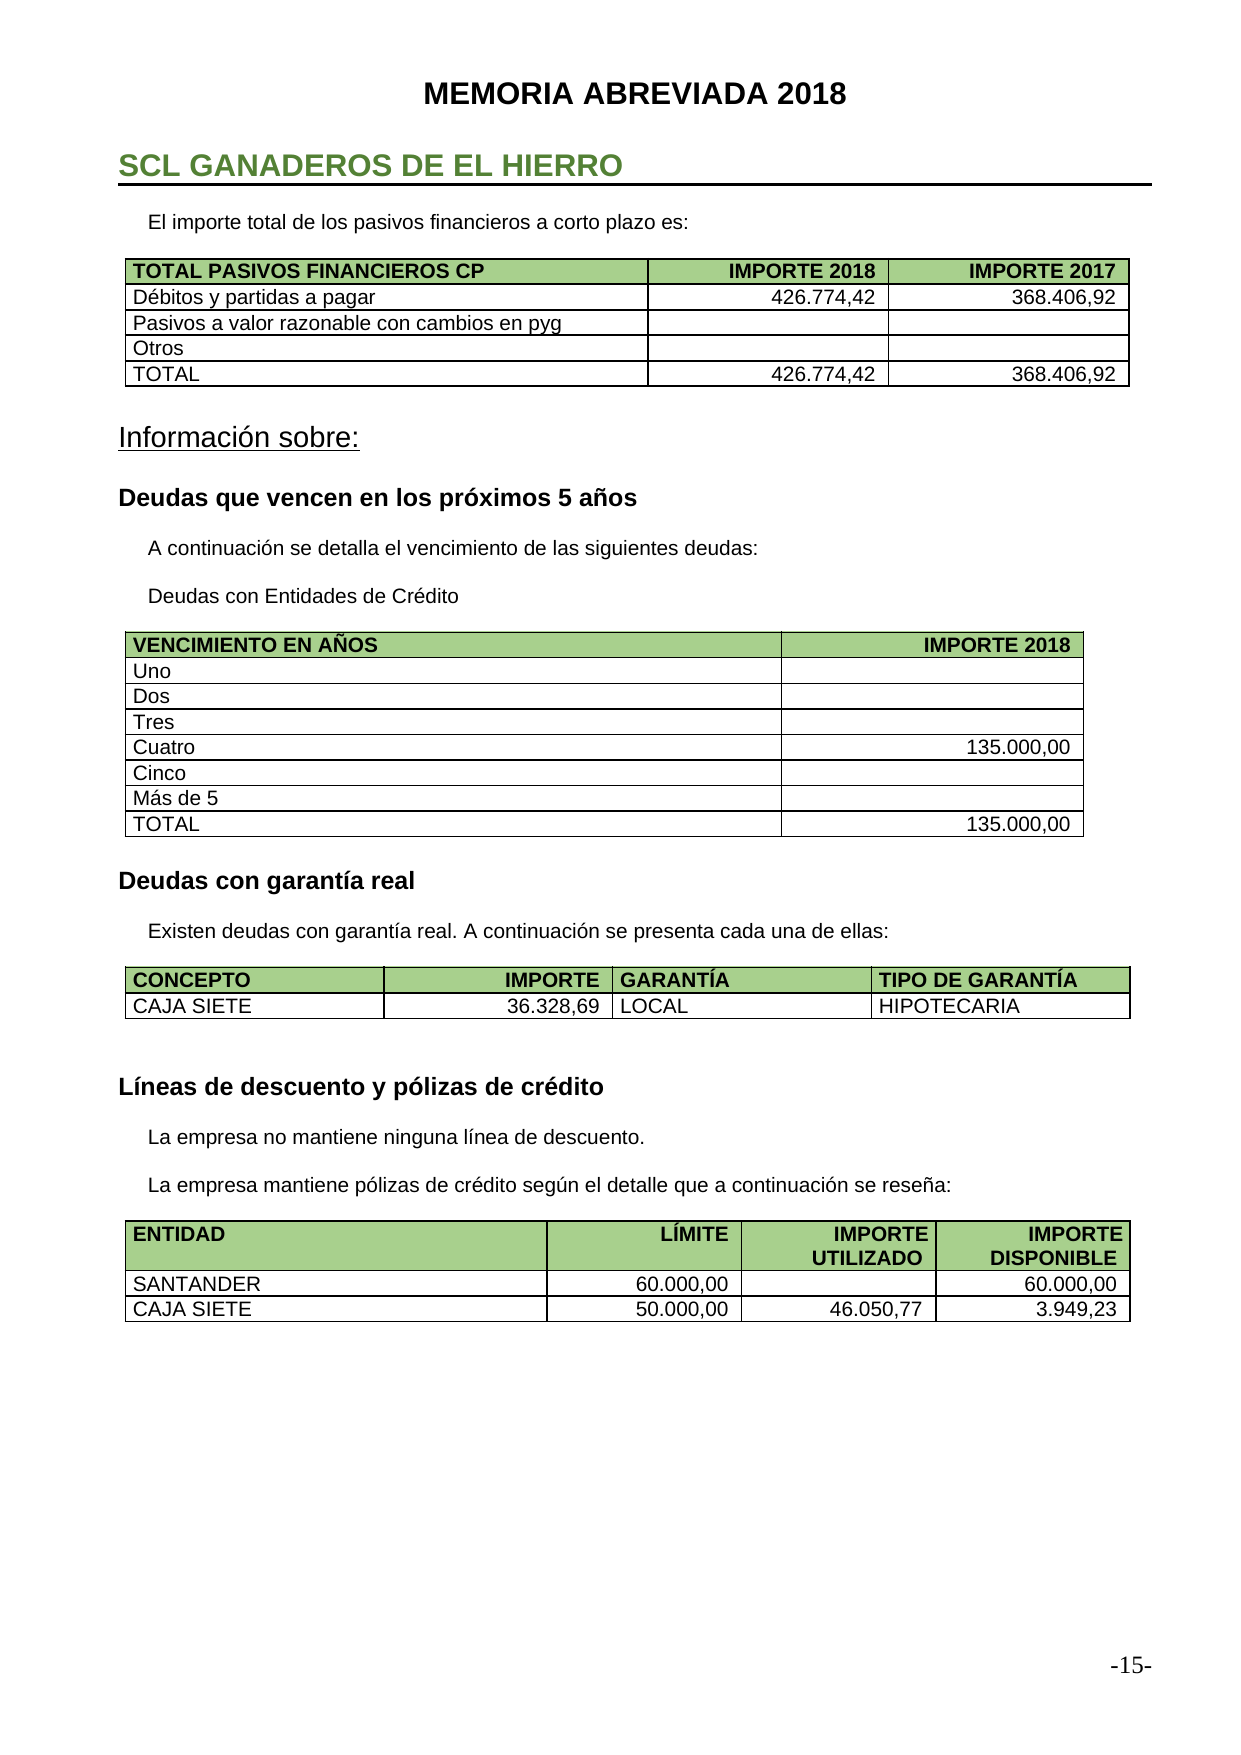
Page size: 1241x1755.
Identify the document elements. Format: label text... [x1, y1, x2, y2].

table_cell [649, 311, 888, 334]
text A continuación se detalla el vencimiento de las siguientes deudas: [118, 536, 1152, 559]
table_header VENCIMIENTO EN AÑOS [126, 633, 781, 657]
table_cell [742, 1271, 935, 1295]
table_cell [649, 336, 888, 360]
table_cell 36.328,69 [385, 994, 612, 1017]
table_cell 426.774,42 [649, 362, 888, 385]
table_cell [782, 786, 1083, 810]
table_cell SANTANDER [126, 1271, 546, 1295]
table_cell [782, 761, 1083, 784]
table_header GARANTÍA [613, 968, 871, 992]
table_cell Dos [126, 684, 781, 708]
text Deudas que vencen en los próximos 5 años [118, 483, 1152, 512]
text Líneas de descuento y pólizas de crédito [118, 1072, 1152, 1101]
text La empresa no mantiene ninguna línea de descuento. [118, 1124, 1152, 1148]
table_header ENTIDAD [126, 1222, 546, 1270]
table_header TIPO DE GARANTÍA [872, 968, 1129, 992]
table_cell Uno [126, 658, 781, 682]
table_cell [782, 684, 1083, 708]
table_cell 50.000,00 [548, 1297, 741, 1321]
table_cell [889, 336, 1128, 360]
table_cell [782, 710, 1083, 733]
text Deudas con Entidades de Crédito [118, 583, 1152, 607]
table_cell Débitos y partidas a pagar [126, 285, 647, 309]
table_cell [889, 311, 1128, 334]
table_cell Cinco [126, 761, 781, 784]
table_header IMPORTE [385, 968, 612, 992]
table_cell 426.774,42 [649, 285, 888, 309]
table_header TOTAL PASIVOS FINANCIEROS CP [126, 260, 647, 283]
table_header LÍMITE [548, 1222, 741, 1270]
table_cell [782, 658, 1083, 682]
table_cell TOTAL [126, 362, 647, 385]
table_header IMPORTE 2017 [889, 260, 1128, 283]
text Existen deudas con garantía real. A continuación se presenta cada una de ellas: [118, 918, 1152, 942]
text La empresa mantiene pólizas de crédito según el detalle que a continuación se reseña: [118, 1172, 1152, 1196]
table_header IMPORTE 2018 [782, 633, 1083, 657]
table_cell Otros [126, 336, 647, 360]
table_cell 135.000,00 [782, 812, 1083, 836]
table_cell CAJA SIETE [126, 994, 383, 1017]
text El importe total de los pasivos financieros a corto plazo es: [118, 210, 1152, 234]
table_cell 3.949,23 [937, 1297, 1129, 1321]
table_cell HIPOTECARIA [872, 994, 1129, 1017]
table_header CONCEPTO [126, 968, 383, 992]
table_cell 368.406,92 [889, 362, 1128, 385]
table_cell 60.000,00 [548, 1271, 741, 1295]
text Deudas con garantía real [118, 866, 1152, 894]
table_header IMPORTE DISPONIBLE [937, 1222, 1129, 1270]
table_header IMPORTE UTILIZADO [742, 1222, 935, 1270]
table_cell CAJA SIETE [126, 1297, 546, 1321]
text Información sobre: [118, 421, 1152, 454]
table_cell Tres [126, 710, 781, 733]
table_cell 368.406,92 [889, 285, 1128, 309]
table_cell 46.050,77 [742, 1297, 935, 1321]
table_header IMPORTE 2018 [649, 260, 888, 283]
table_cell Pasivos a valor razonable con cambios en pyg [126, 311, 647, 334]
table_cell 135.000,00 [782, 735, 1083, 759]
table_cell TOTAL [126, 812, 781, 836]
table_cell Más de 5 [126, 786, 781, 810]
table_cell Cuatro [126, 735, 781, 759]
table_cell LOCAL [613, 994, 871, 1017]
table_cell 60.000,00 [937, 1271, 1129, 1295]
